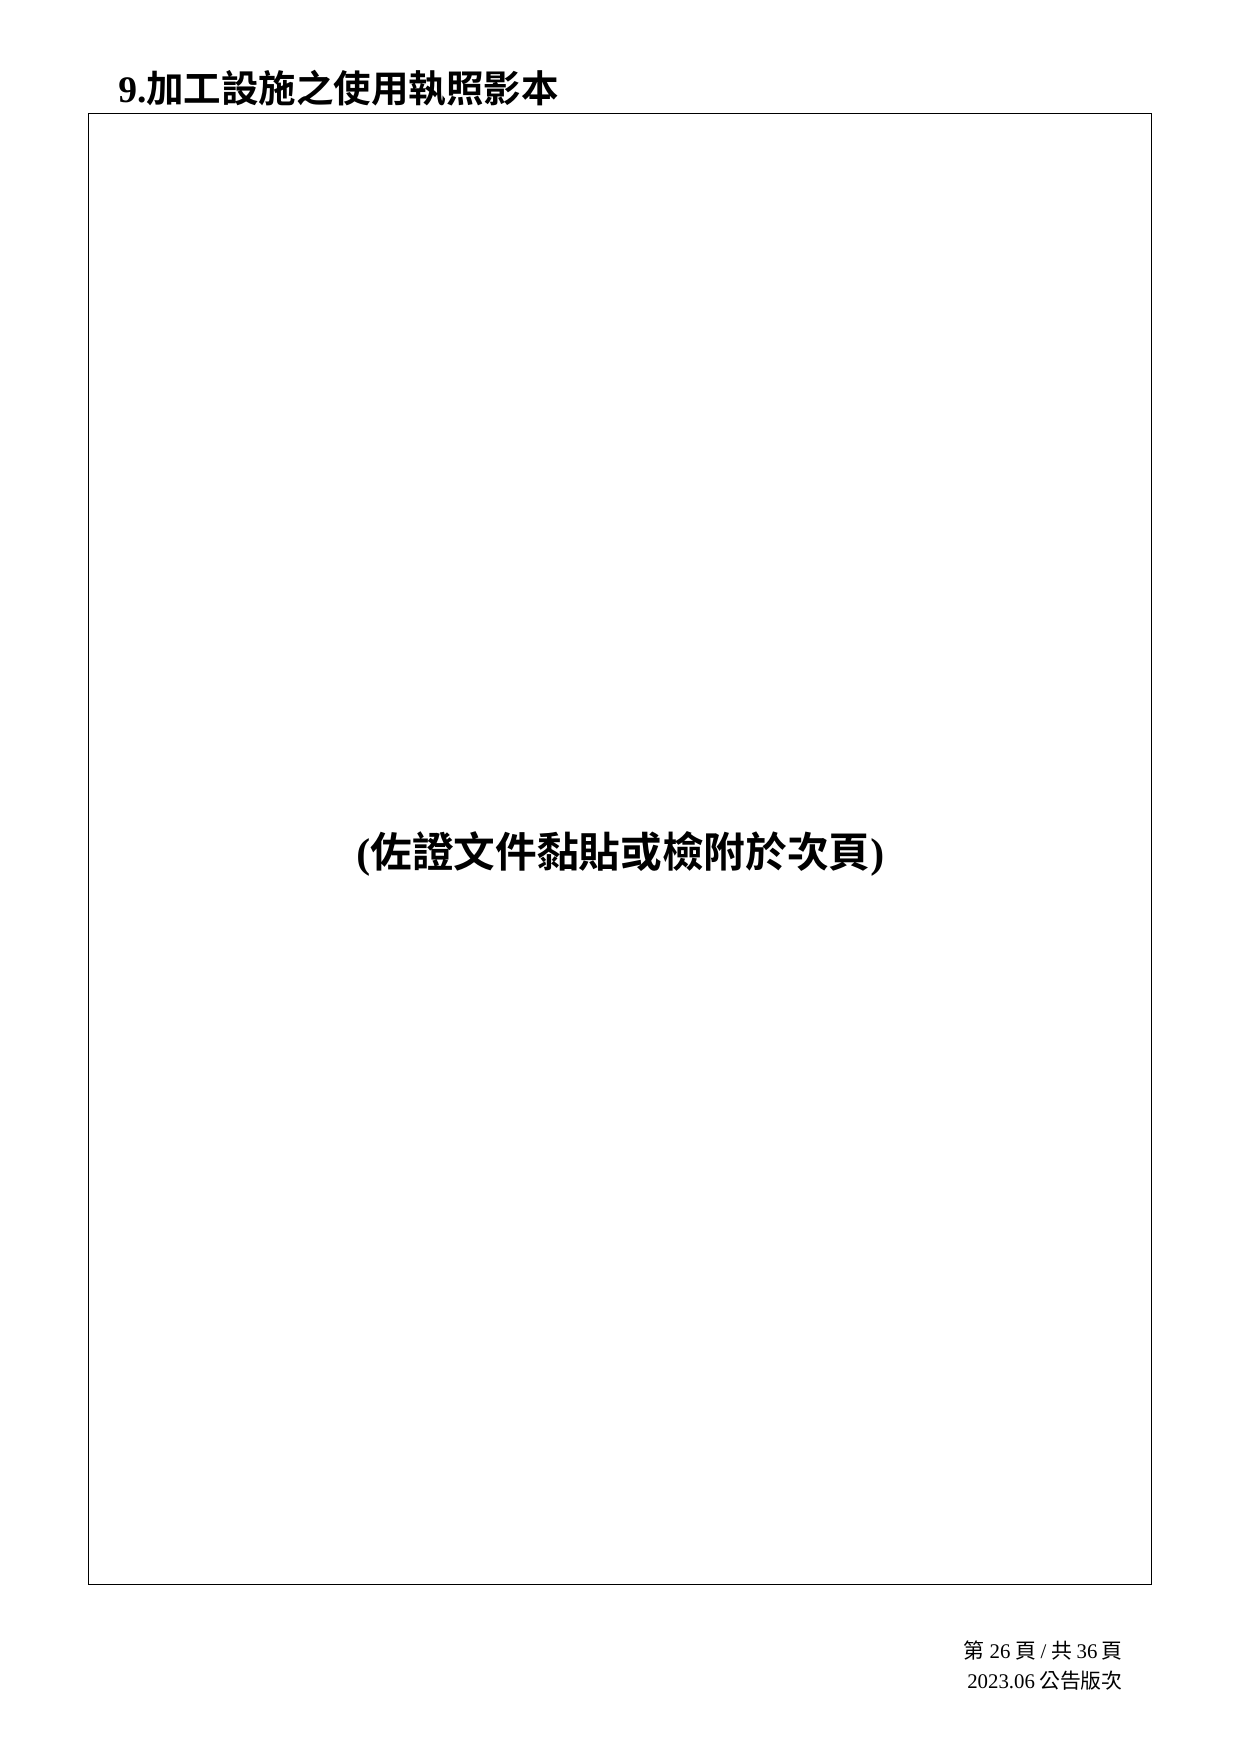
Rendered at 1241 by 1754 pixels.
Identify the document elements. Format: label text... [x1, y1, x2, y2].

table_header (佐證文件黏貼或檢附於次頁) [89, 114, 1151, 1584]
